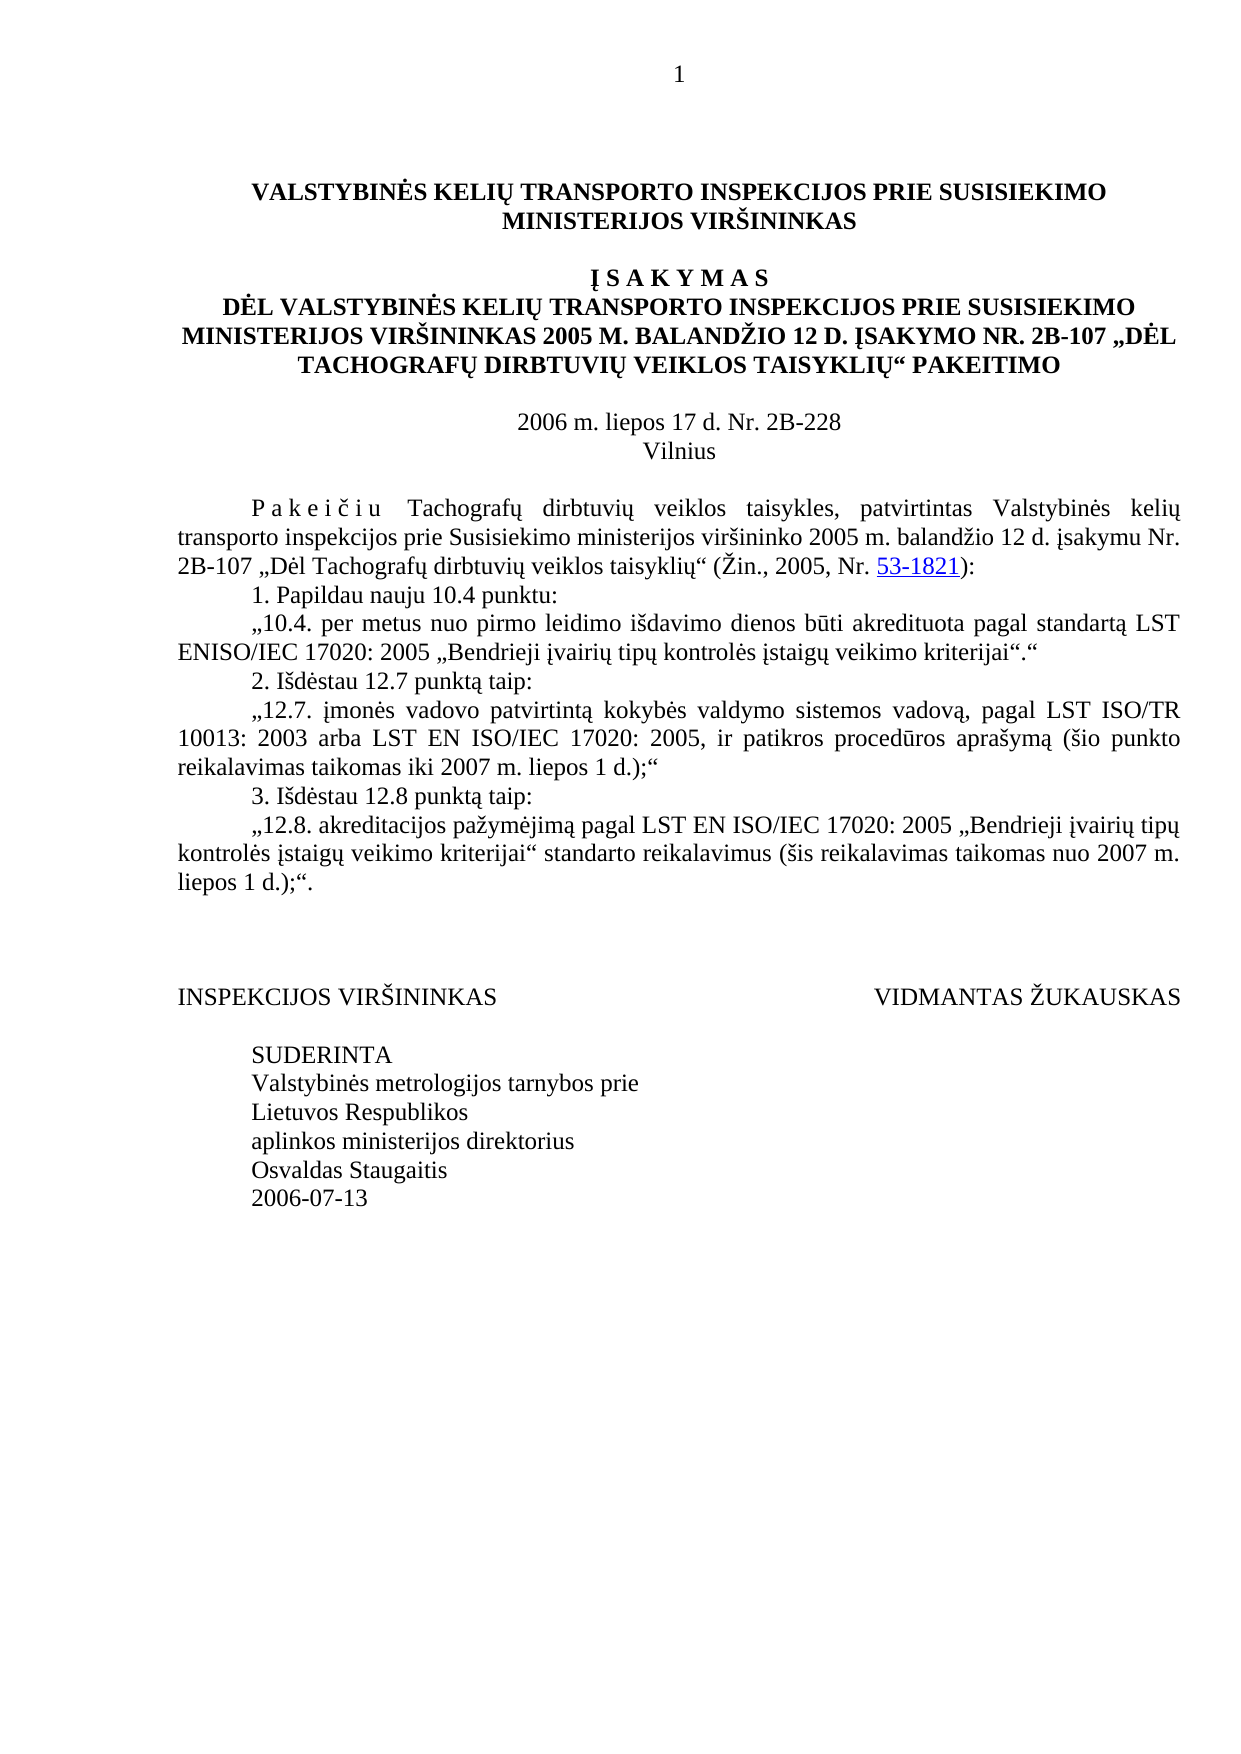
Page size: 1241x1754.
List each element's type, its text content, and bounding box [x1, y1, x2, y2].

text 2. Išdėstau 12.7 punktą taip: [177, 666, 1181, 695]
text Į S A K Y M A S [177, 263, 1181, 292]
text Osvaldas Staugaitis [177, 1155, 1181, 1183]
text Valstybinės metrologijos tarnybos prie [177, 1068, 1181, 1097]
text Lietuvos Respublikos [177, 1097, 1181, 1126]
text 2006 m. liepos 17 d. Nr. 2B-228 [177, 407, 1181, 436]
text Vilnius [177, 436, 1181, 465]
text DĖL VALSTYBINĖS KELIŲ TRANSPORTO INSPEKCIJOS PRIE SUSISIEKIMO MINISTERIJOS VIRŠININKAS 2005 M. BALANDŽIO 12 D. ĮSAKYMO NR. 2B-107 „DĖL TACHOGRAFŲ DIRBTUVIŲ VEIKLOS TAISYKLIŲ“ PAKEITIMO [177, 292, 1181, 378]
text Pakeičiu Tachografų dirbtuvių veiklos taisykles, patvirtintas Valstybinės kelių transporto inspekcijos prie Susisiekimo ministerijos viršininko 2005 m. balandžio 12 d. įsakymu Nr. 2B-107 „Dėl Tachografų dirbtuvių veiklos taisyklių“ (Žin., 2005, Nr. 53-1821): [177, 493, 1181, 580]
text 2006-07-13 [177, 1183, 1181, 1212]
text SUDERINTA [177, 1040, 1181, 1068]
text VALSTYBINĖS KELIŲ TRANSPORTO INSPEKCIJOS PRIE SUSISIEKIMO MINISTERIJOS VIRŠININKAS [177, 177, 1181, 235]
text 1. Papildau nauju 10.4 punktu: [177, 580, 1181, 608]
text 3. Išdėstau 12.8 punktą taip: [177, 781, 1181, 810]
text „12.8. akreditacijos pažymėjimą pagal LST EN ISO/IEC 17020: 2005 „Bendrieji įvairių tipų kontrolės įstaigų veikimo kriterijai“ standarto reikalavimus (šis reikalavimas taikomas nuo 2007 m. liepos 1 d.);“. [177, 810, 1181, 896]
text „12.7. įmonės vadovo patvirtintą kokybės valdymo sistemos vadovą, pagal LST ISO/TR 10013: 2003 arba LST EN ISO/IEC 17020: 2005, ir patikros procedūros aprašymą (šio punkto reikalavimas taikomas iki 2007 m. liepos 1 d.);“ [177, 695, 1181, 781]
text „10.4. per metus nuo pirmo leidimo išdavimo dienos būti akredituota pagal standartą LST ENISO/IEC 17020: 2005 „Bendrieji įvairių tipų kontrolės įstaigų veikimo kriterijai“.“ [177, 608, 1181, 666]
text INSPEKCIJOS VIRŠININKAS VIDMANTAS ŽUKAUSKAS [177, 982, 1181, 1011]
text aplinkos ministerijos direktorius [177, 1126, 1181, 1155]
